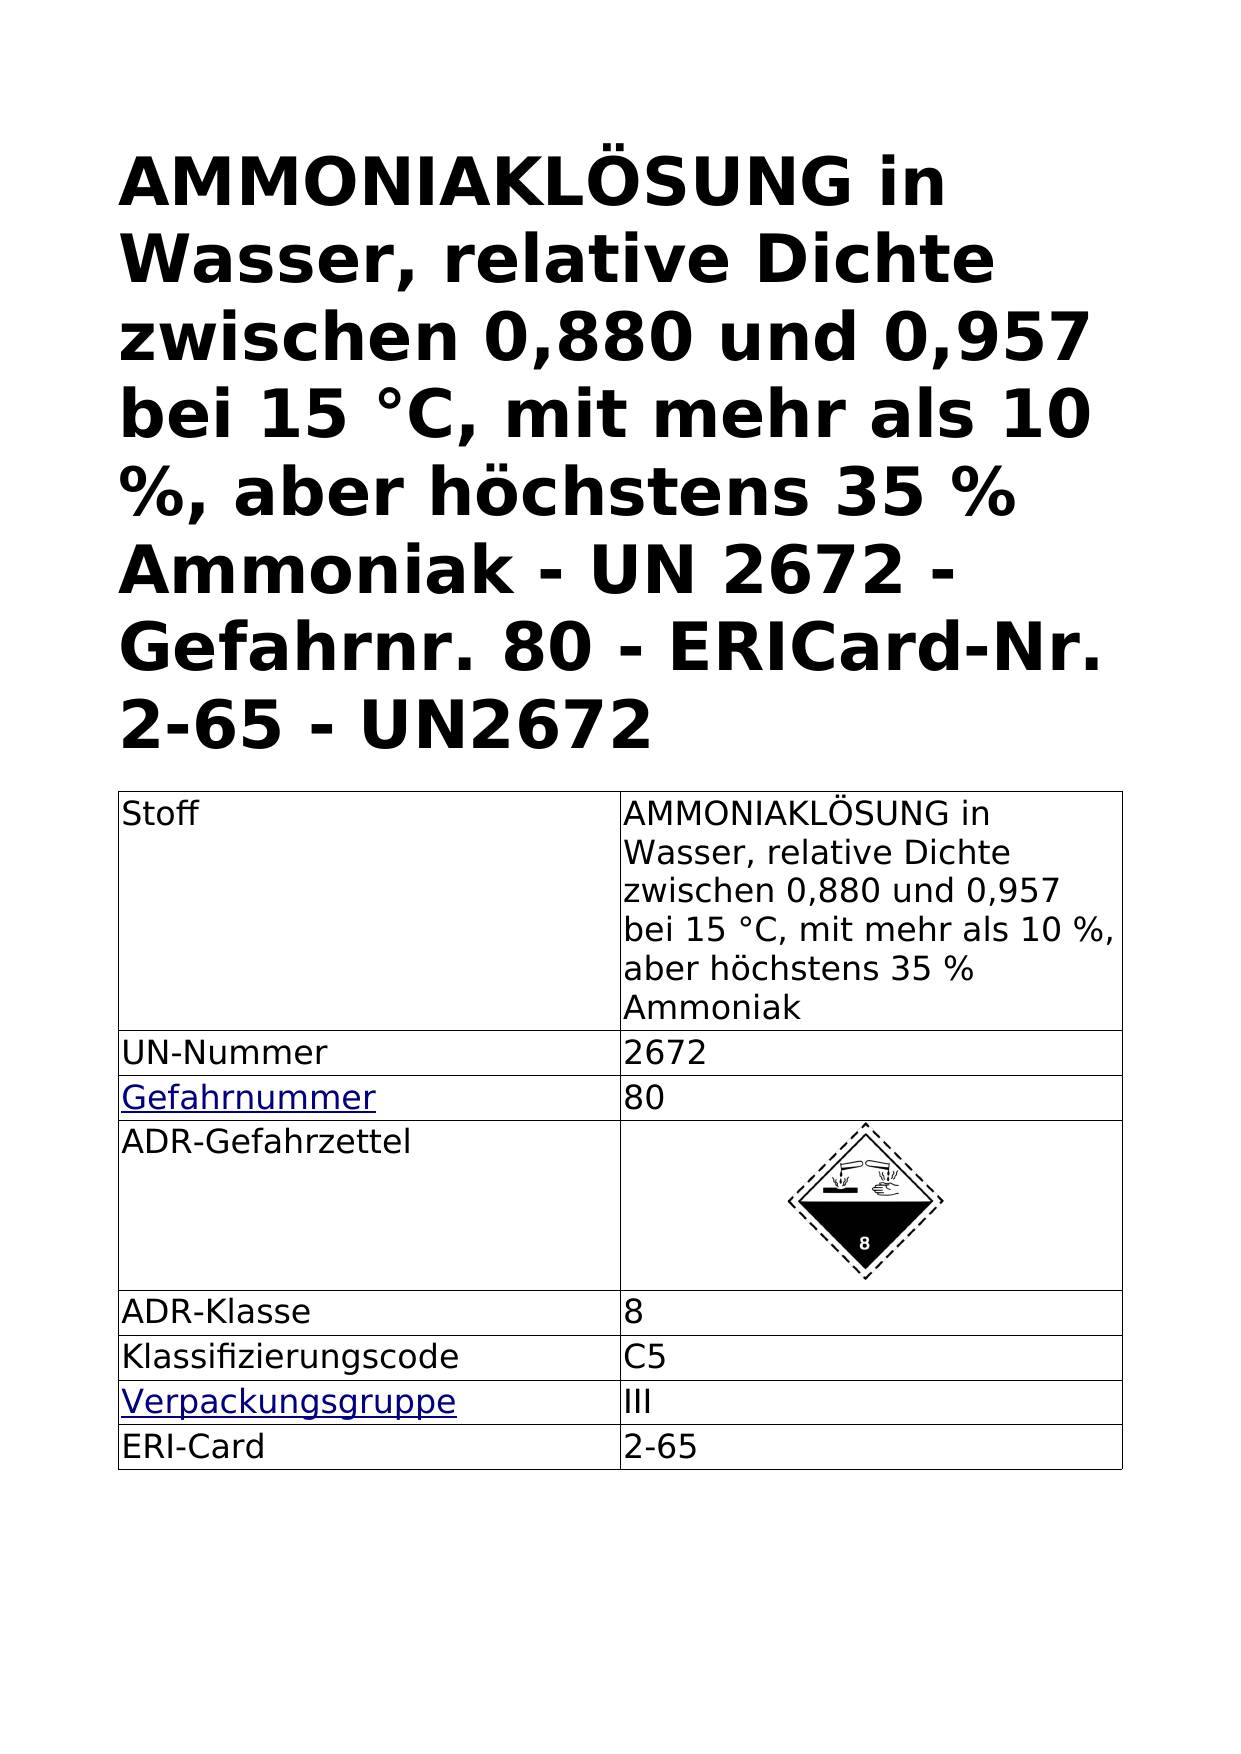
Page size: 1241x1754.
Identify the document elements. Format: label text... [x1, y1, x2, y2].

table_cell 80 [621, 1076, 1122, 1120]
table_cell [621, 1121, 1122, 1290]
table_cell ADR-Klasse [119, 1291, 620, 1335]
table_cell Verpackungsgruppe [119, 1381, 620, 1424]
table_cell Klassifizierungscode [119, 1336, 620, 1379]
table_cell 2672 [621, 1031, 1122, 1075]
table_cell Gefahrnummer [119, 1076, 620, 1120]
table_cell 8 [621, 1291, 1122, 1335]
table_header Stoff [119, 792, 620, 1030]
table_cell 2-65 [621, 1425, 1122, 1469]
table_header AMMONIAKLÖSUNG in Wasser, relative Dichte zwischen 0,880 und 0,957 bei 15 °C, mit mehr als 10 %, aber höchstens 35 % Ammoniak [621, 792, 1122, 1030]
subtitle AMMONIAKLÖSUNG in Wasser, relative Dichte zwischen 0,880 und 0,957 bei 15 °C, mit mehr als 10 %, aber höchstens 35 % Ammoniak - UN 2672 - Gefahrnr. 80 - ERICard-Nr. 2-65 - UN2672 [118, 143, 1122, 764]
table_cell III [621, 1381, 1122, 1424]
table_cell ERI-Card [119, 1425, 620, 1469]
picture [787, 1122, 944, 1280]
table_cell ADR-Gefahrzettel [119, 1121, 620, 1290]
table_cell UN-Nummer [119, 1031, 620, 1075]
table_cell C5 [621, 1336, 1122, 1379]
